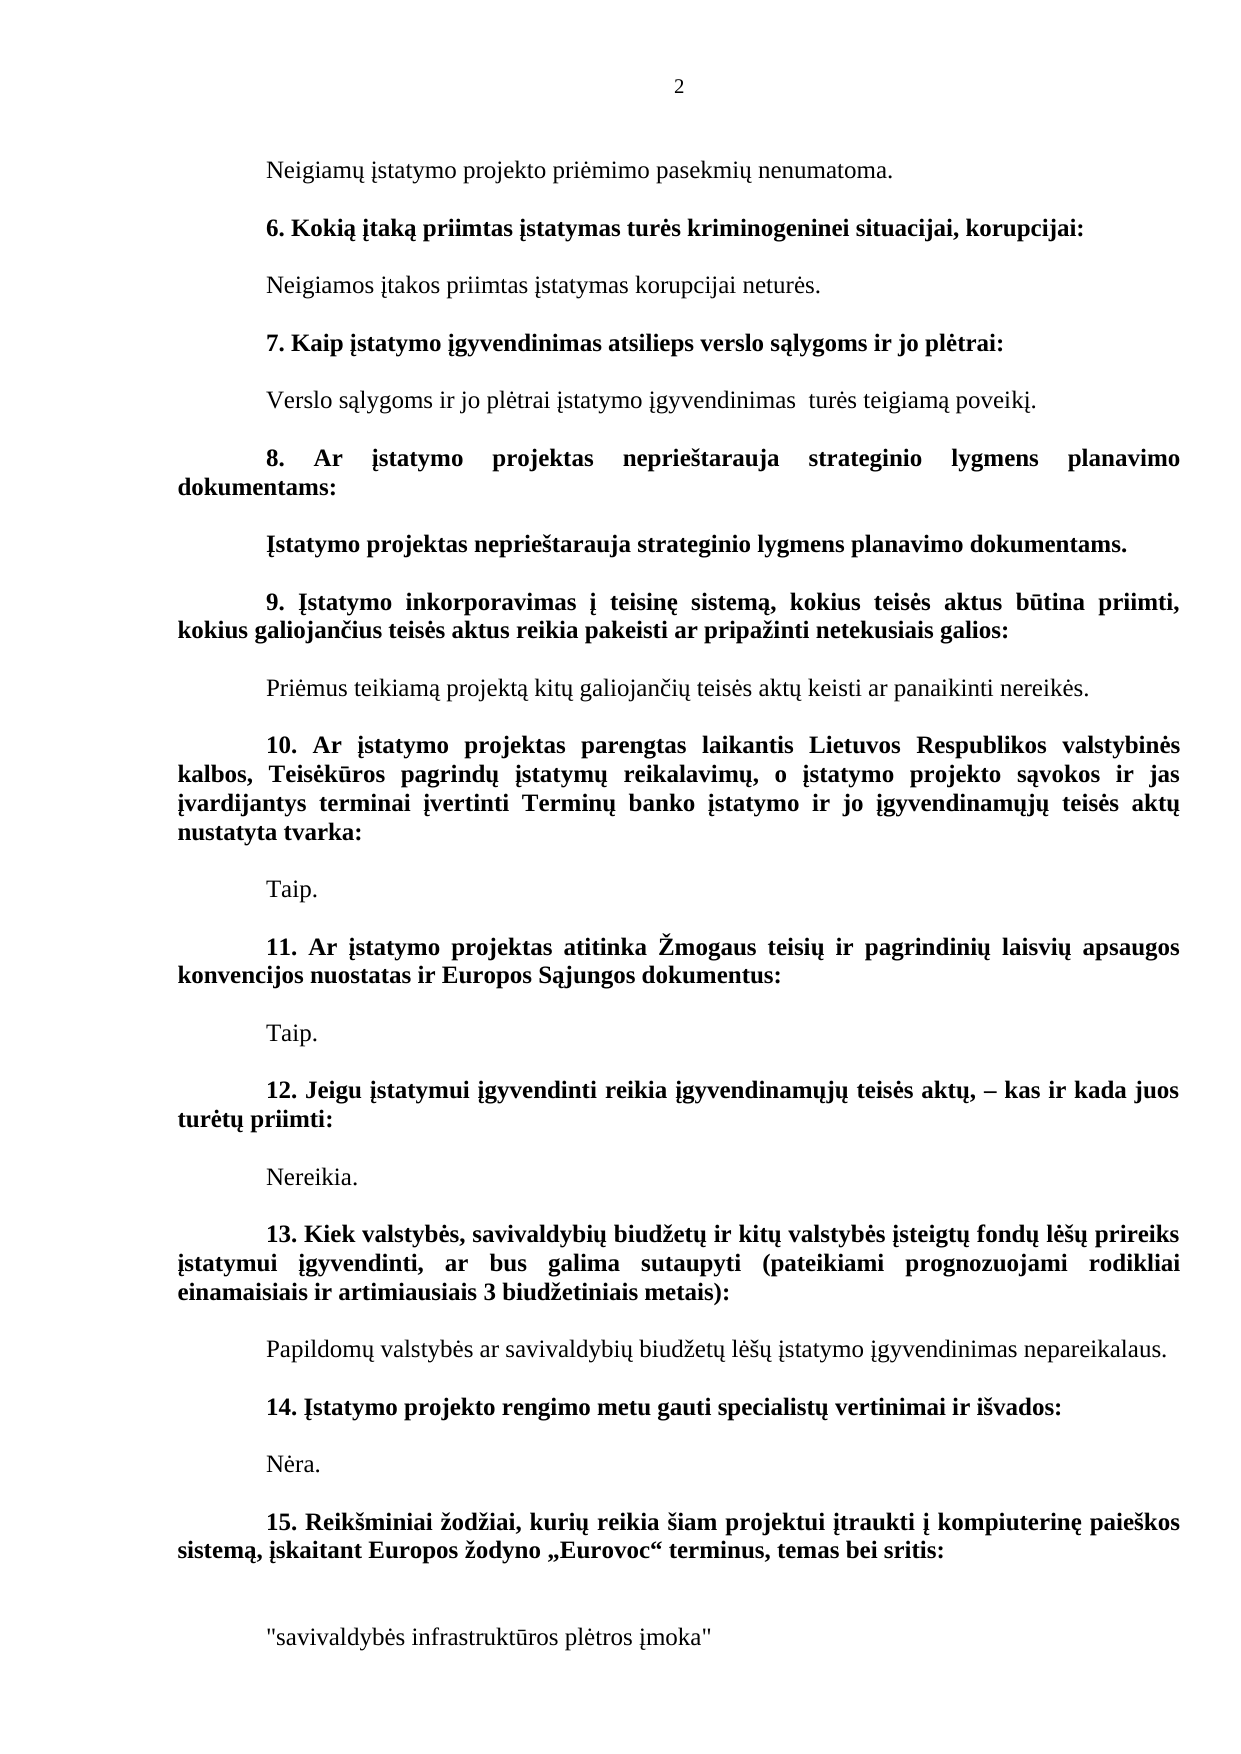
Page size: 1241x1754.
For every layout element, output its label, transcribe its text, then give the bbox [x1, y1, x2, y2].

text 8. Ar įstatymo projektas neprieštarauja strateginio lygmens planavimo dokumentams: [177, 443, 1181, 500]
text 14. Įstatymo projekto rengimo metu gauti specialistų vertinimai ir išvados: [177, 1392, 1181, 1420]
text Neigiamų įstatymo projekto priėmimo pasekmių nenumatoma. [177, 155, 1181, 184]
text 12. Jeigu įstatymui įgyvendinti reikia įgyvendinamųjų teisės aktų, – kas ir kada juos turėtų priimti: [177, 1075, 1181, 1133]
text Taip. [177, 1018, 1181, 1047]
text Neigiamos įtakos priimtas įstatymas korupcijai neturės. [177, 270, 1181, 299]
text Nereikia. [177, 1162, 1181, 1190]
text 15. Reikšminiai žodžiai, kurių reikia šiam projektui įtraukti į kompiuterinę paieškos sistemą, įskaitant Europos žodyno „Eurovoc“ terminus, temas bei sritis: [177, 1507, 1181, 1564]
text 11. Ar įstatymo projektas atitinka Žmogaus teisių ir pagrindinių laisvių apsaugos konvencijos nuostatas ir Europos Sąjungos dokumentus: [177, 932, 1181, 989]
text Verslo sąlygoms ir jo plėtrai įstatymo įgyvendinimas turės teigiamą poveikį. [177, 385, 1181, 414]
text 13. Kiek valstybės, savivaldybių biudžetų ir kitų valstybės įsteigtų fondų lėšų prireiks įstatymui įgyvendinti, ar bus galima sutaupyti (pateikiami prognozuojami rodikliai einamaisiais ir artimiausiais 3 biudžetiniais metais): [177, 1219, 1181, 1305]
text Taip. [177, 874, 1181, 903]
text 9. Įstatymo inkorporavimas į teisinę sistemą, kokius teisės aktus būtina priimti, kokius galiojančius teisės aktus reikia pakeisti ar pripažinti netekusiais galios: [177, 587, 1181, 644]
text 10. Ar įstatymo projektas parengtas laikantis Lietuvos Respublikos valstybinės kalbos, Teisėkūros pagrindų įstatymų reikalavimų, o įstatymo projekto sąvokos ir jas įvardijantys terminai įvertinti Terminų banko įstatymo ir jo įgyvendinamųjų teisės aktų nustatyta tvarka: [177, 730, 1181, 845]
text Įstatymo projektas neprieštarauja strateginio lygmens planavimo dokumentams. [177, 529, 1181, 558]
text 7. Kaip įstatymo įgyvendinimas atsilieps verslo sąlygoms ir jo plėtrai: [177, 328, 1181, 357]
text Nėra. [177, 1449, 1181, 1478]
text 6. Kokią įtaką priimtas įstatymas turės kriminogeninei situacijai, korupcijai: [177, 213, 1181, 242]
text "savivaldybės infrastruktūros plėtros įmoka" [177, 1622, 1181, 1650]
text Priėmus teikiamą projektą kitų galiojančių teisės aktų keisti ar panaikinti nereikės. [177, 673, 1181, 702]
text Papildomų valstybės ar savivaldybių biudžetų lėšų įstatymo įgyvendinimas nepareikalaus. [177, 1334, 1181, 1363]
